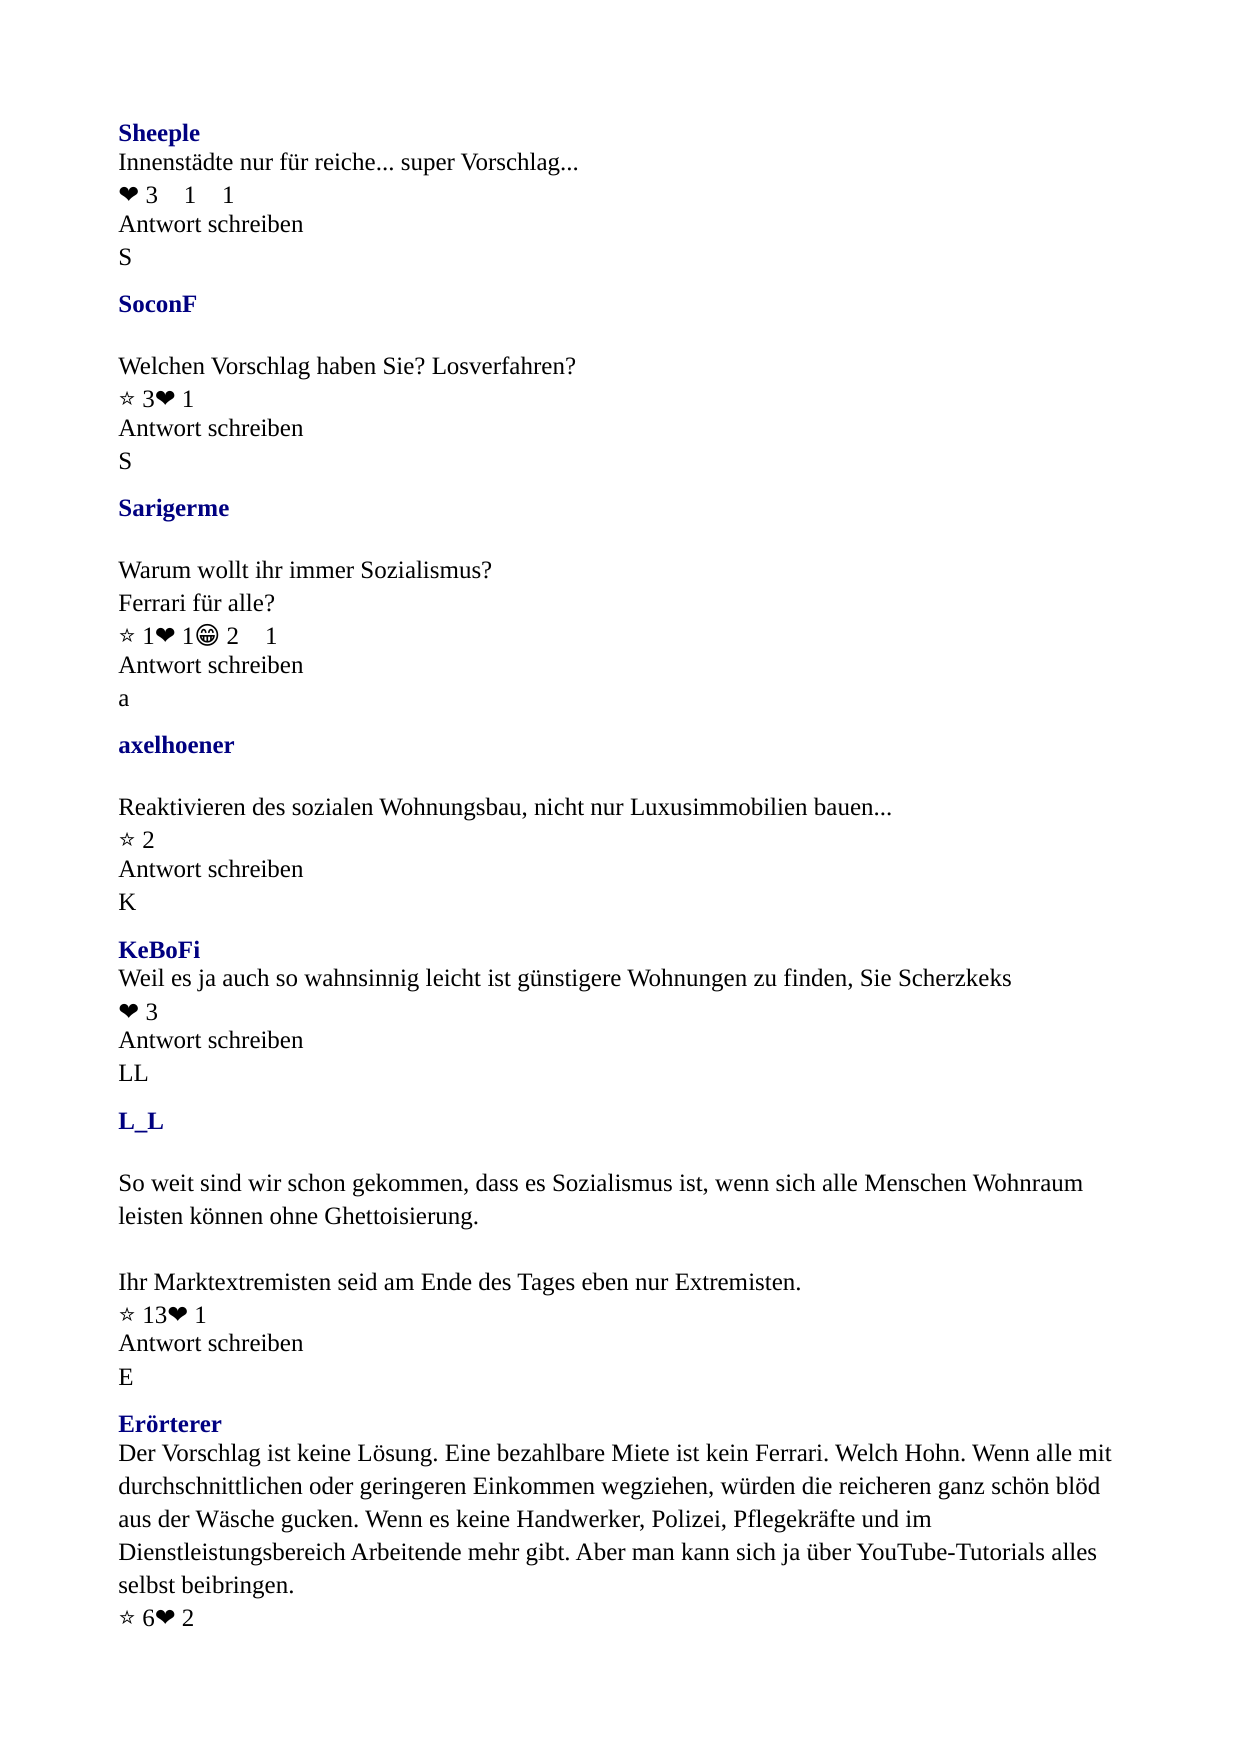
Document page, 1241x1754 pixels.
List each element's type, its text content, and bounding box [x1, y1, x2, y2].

text K [118, 887, 1122, 916]
text Reaktivieren des sozialen Wohnungsbau, nicht nur Luxusimmobilien bauen... [118, 792, 1122, 821]
subtitle SoconF [118, 289, 1122, 318]
text a [118, 683, 1122, 712]
text Antwort schreiben [118, 650, 1122, 679]
text Antwort schreiben [118, 209, 1122, 237]
text ⭐️ 2 [118, 825, 1122, 854]
subtitle L_L [118, 1106, 1122, 1135]
text ❤️ 3 [118, 997, 1122, 1025]
text ⭐️ 3❤️ 1 [118, 384, 1122, 413]
text ❤️ 3🙁 1🤨 1 [118, 180, 1122, 209]
text Welchen Vorschlag haben Sie? Losverfahren? [118, 351, 1122, 380]
text Antwort schreiben [118, 413, 1122, 442]
text ⭐️ 6❤️ 2 [118, 1603, 1122, 1632]
text ⭐️ 13❤️ 1 [118, 1300, 1122, 1328]
subtitle Erörterer [118, 1409, 1122, 1438]
text Antwort schreiben [118, 1025, 1122, 1054]
text Antwort schreiben [118, 854, 1122, 883]
text E [118, 1362, 1122, 1390]
text S [118, 242, 1122, 270]
text So weit sind wir schon gekommen, dass es Sozialismus ist, wenn sich alle Menschen Wohnraum leisten können ohne Ghettoisierung. Ihr Marktextremisten seid am Ende des Tages eben nur Extremisten. [118, 1168, 1122, 1296]
subtitle Sarigerme [118, 493, 1122, 522]
text Innenstädte nur für reiche... super Vorschlag... [118, 147, 1122, 176]
text S [118, 446, 1122, 474]
text Warum wollt ihr immer Sozialismus? [118, 555, 1122, 584]
text ⭐️ 1❤️ 1😁 2🤨 1 [118, 621, 1122, 650]
subtitle axelhoener [118, 731, 1122, 759]
text LL [118, 1058, 1122, 1087]
text Weil es ja auch so wahnsinnig leicht ist günstigere Wohnungen zu finden, Sie Scherzkeks [118, 963, 1122, 992]
subtitle Sheeple [118, 118, 1122, 147]
text Ferrari für alle? [118, 588, 1122, 617]
subtitle KeBoFi [118, 935, 1122, 963]
text Antwort schreiben [118, 1328, 1122, 1357]
text Der Vorschlag ist keine Lösung. Eine bezahlbare Miete ist kein Ferrari. Welch Hohn. Wenn alle mit durchschnittlichen oder geringeren Einkommen wegziehen, würden die reicheren ganz schön blöd aus der Wäsche gucken. Wenn es keine Handwerker, Polizei, Pflegekräfte und im Dienstleistungsbereich Arbeitende mehr gibt. Aber man kann sich ja über YouTube-Tutorials alles selbst beibringen. [118, 1438, 1122, 1599]
